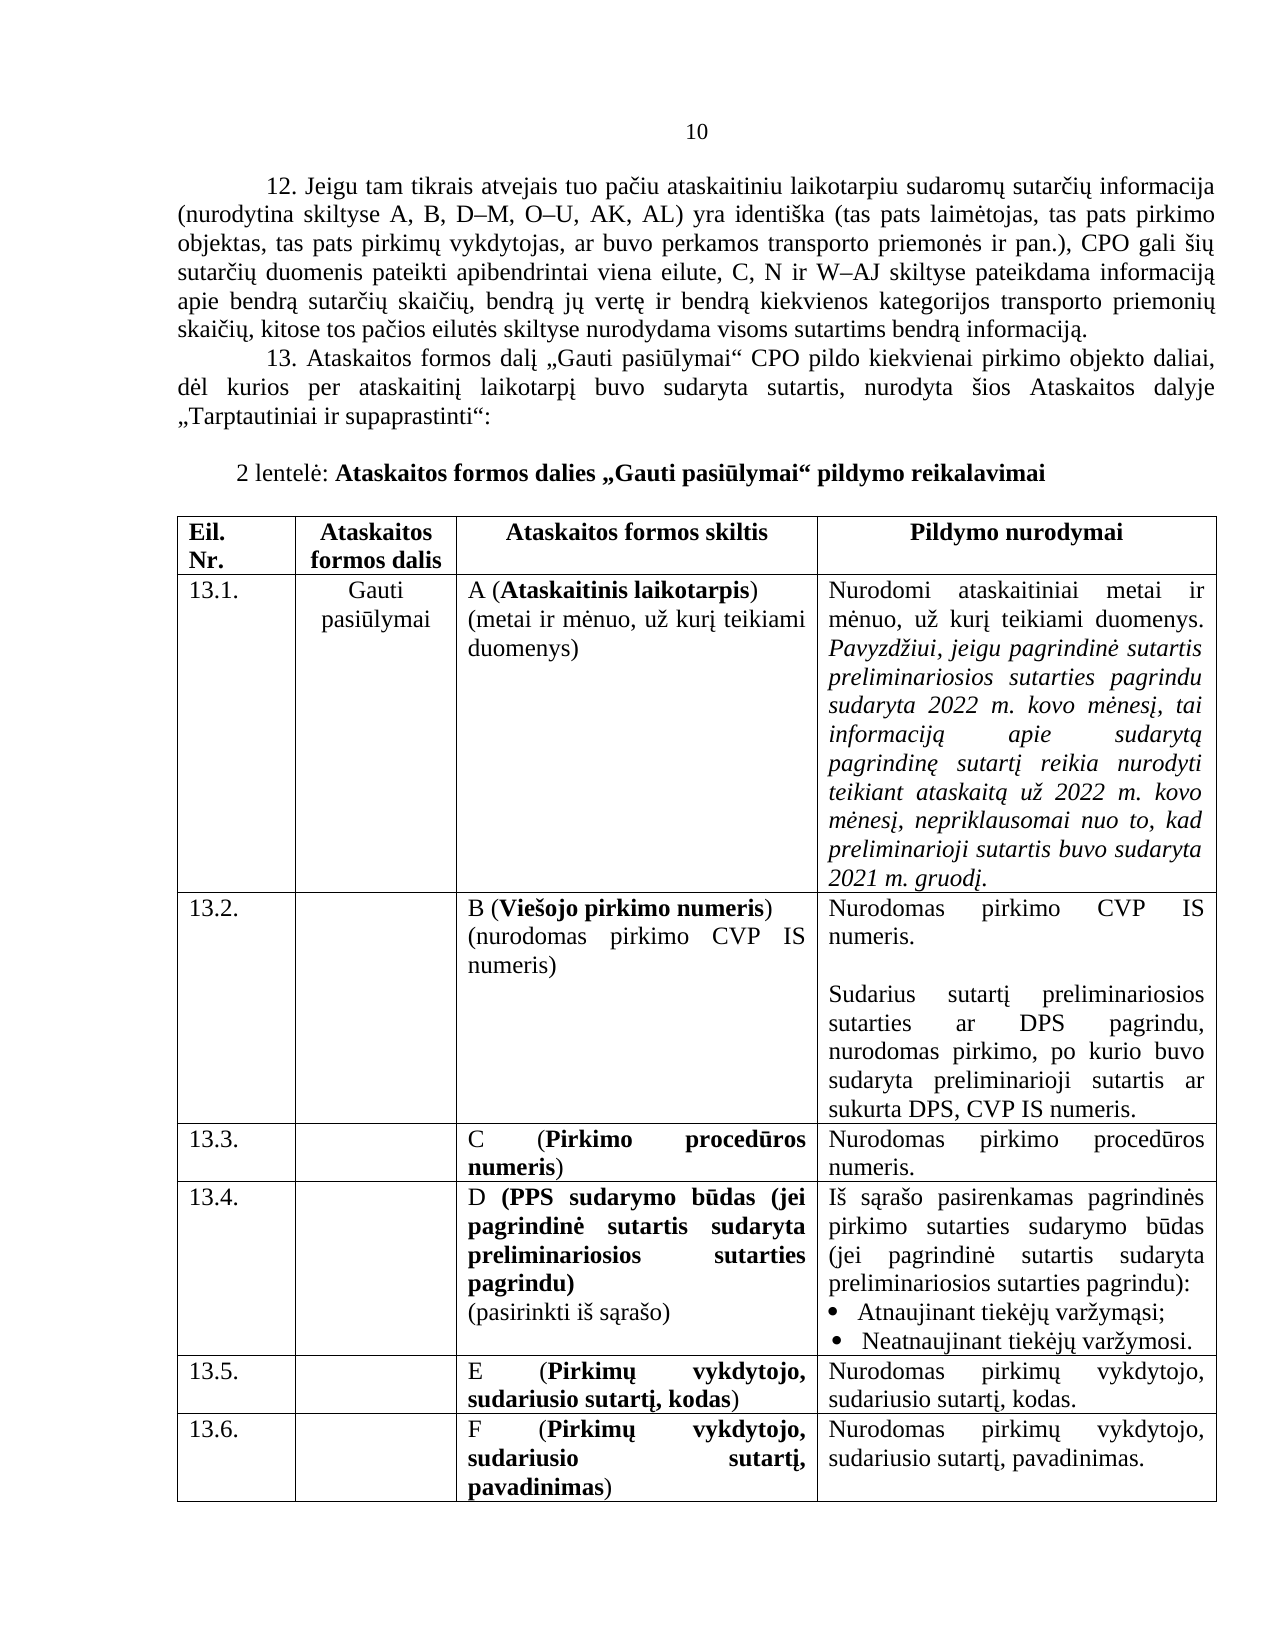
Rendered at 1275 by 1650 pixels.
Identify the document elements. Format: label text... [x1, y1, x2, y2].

table_cell 13.1. [178, 575, 295, 892]
table_cell [296, 1182, 456, 1355]
table_cell 13.5. [178, 1356, 295, 1413]
table_header Pildymo nurodymai [818, 517, 1216, 574]
table_cell Nurodomas pirkimų vykdytojo, sudariusio sutartį, pavadinimas. [818, 1414, 1216, 1501]
table_cell E (Pirkimų vykdytojo, sudariusio sutartį, kodas) [457, 1356, 817, 1413]
table_cell Nurodomas pirkimo CVP IS numeris. Sudarius sutartį preliminariosios sutarties ar DPS pagrindu, nurodomas pirkimo, po kurio buvo sudaryta preliminarioji sutartis ar sukurta DPS, CVP IS numeris. [818, 893, 1216, 1123]
text 13. Ataskaitos formos dalį „Gauti pasiūlymai“ CPO pildo kiekvienai pirkimo objekto daliai, dėl kurios per ataskaitinį laikotarpį buvo sudaryta sutartis, nurodyta šios Ataskaitos dalyje „Tarptautiniai ir supaprastinti“: [177, 343, 1216, 429]
table_cell 13.3. [178, 1124, 295, 1181]
table_cell 13.2. [178, 893, 295, 1123]
table_cell D (PPS sudarymo būdas (jei pagrindinė sutartis sudaryta preliminariosios sutarties pagrindu) (pasirinkti iš sąrašo) [457, 1182, 817, 1355]
table_cell Nurodomas pirkimų vykdytojo, sudariusio sutartį, kodas. [818, 1356, 1216, 1413]
table_cell 13.6. [178, 1414, 295, 1501]
table_cell [296, 1414, 456, 1501]
table_cell [296, 1356, 456, 1413]
table_header Eil. Nr. [178, 517, 295, 574]
table_cell 13.4. [178, 1182, 295, 1355]
table_cell B (Viešojo pirkimo numeris) (nurodomas pirkimo CVP IS numeris) [457, 893, 817, 1123]
table_cell Gauti pasiūlymai [296, 575, 456, 892]
table_cell [296, 893, 456, 1123]
table_cell A (Ataskaitinis laikotarpis) (metai ir mėnuo, už kurį teikiami duomenys) [457, 575, 817, 892]
table_header Ataskaitos formos skiltis [457, 517, 817, 574]
text 12. Jeigu tam tikrais atvejais tuo pačiu ataskaitiniu laikotarpiu sudaromų sutarčių informacija (nurodytina skiltyse A, B, D–M, O–U, AK, AL) yra identiška (tas pats laimėtojas, tas pats pirkimo objektas, tas pats pirkimų vykdytojas, ar buvo perkamos transporto priemonės ir pan.), CPO gali šių sutarčių duomenis pateikti apibendrintai viena eilute, C, N ir W–AJ skiltyse pateikdama informaciją apie bendrą sutarčių skaičių, bendrą jų vertę ir bendrą kiekvienos kategorijos transporto priemonių skaičių, kitose tos pačios eilutės skiltyse nurodydama visoms sutartims bendrą informaciją. [177, 171, 1216, 343]
text 2 lentelė: Ataskaitos formos dalies „Gauti pasiūlymai“ pildymo reikalavimai [177, 458, 1216, 487]
table_cell Iš sąrašo pasirenkamas pagrindinės pirkimo sutarties sudarymo būdas (jei pagrindinė sutartis sudaryta preliminariosios sutarties pagrindu):  Atnaujinant tiekėjų varžymąsi;  Neatnaujinant tiekėjų varžymosi. [818, 1182, 1216, 1355]
table_cell Nurodomas pirkimo procedūros numeris. [818, 1124, 1216, 1181]
table_header Ataskaitos formos dalis [296, 517, 456, 574]
table_cell Nurodomi ataskaitiniai metai ir mėnuo, už kurį teikiami duomenys. Pavyzdžiui, jeigu pagrindinė sutartis preliminariosios sutarties pagrindu sudaryta 2022 m. kovo mėnesį, tai informaciją apie sudarytą pagrindinę sutartį reikia nurodyti teikiant ataskaitą už 2022 m. kovo mėnesį, nepriklausomai nuo to, kad preliminarioji sutartis buvo sudaryta 2021 m. gruodį. [818, 575, 1216, 892]
table_cell C (Pirkimo procedūros numeris) [457, 1124, 817, 1181]
table_cell F (Pirkimų vykdytojo, sudariusio sutartį, pavadinimas) [457, 1414, 817, 1501]
table_cell [296, 1124, 456, 1181]
